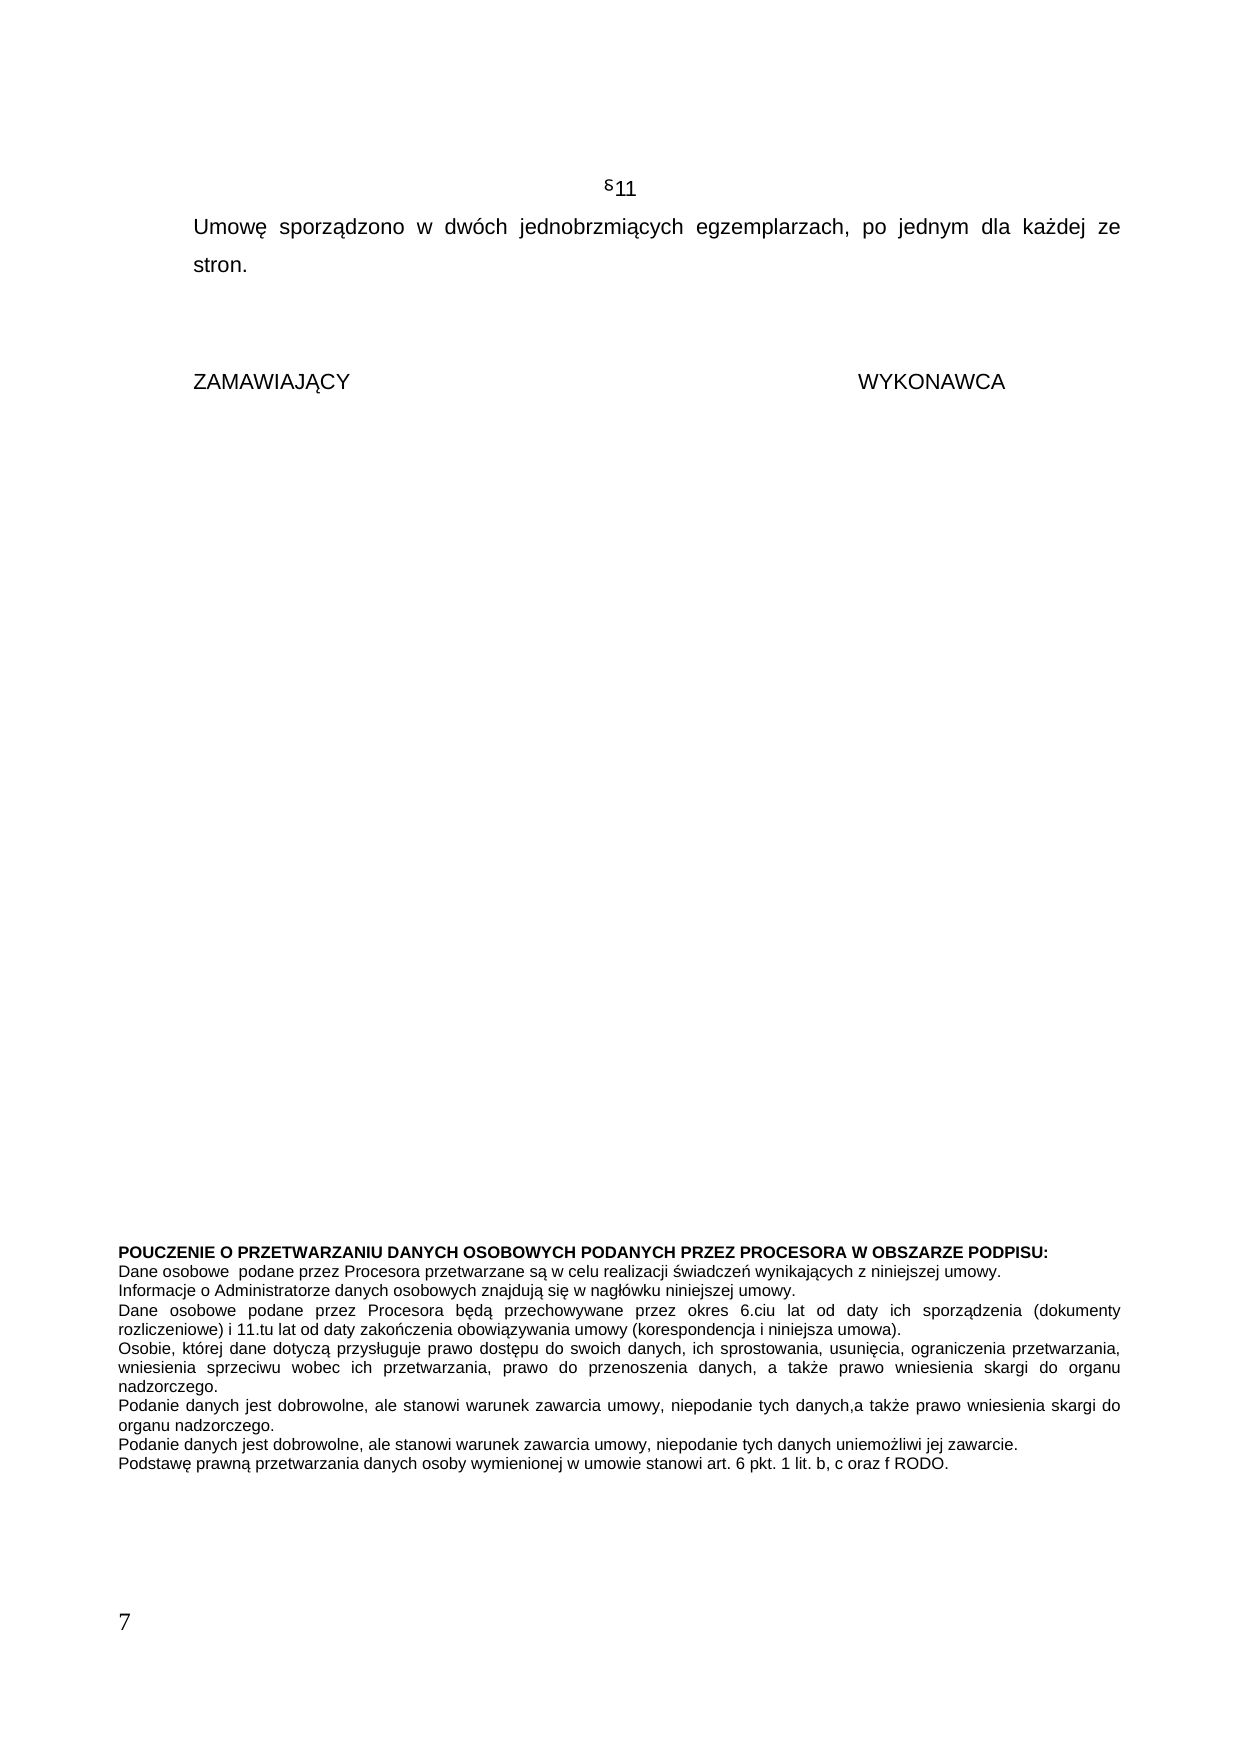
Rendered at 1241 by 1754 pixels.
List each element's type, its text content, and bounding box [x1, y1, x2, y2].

text Dane osobowe podane przez Procesora będą przechowywane przez okres 6.ciu lat od daty ich sporządzenia (dokumenty rozliczeniowe) i 11.tu lat od daty zakończenia obowiązywania umowy (korespondencja i niniejsza umowa). [118, 1300, 1122, 1339]
text Informacje o Administratorze danych osobowych znajdują się w nagłówku niniejszej umowy. [118, 1281, 1122, 1300]
text Podstawę prawną przetwarzania danych osoby wymienionej w umowie stanowi art. 6 pkt. 1 lit. b, c oraz f RODO. [118, 1454, 1122, 1473]
text Osobie, której dane dotyczą przysługuje prawo dostępu do swoich danych, ich sprostowania, usunięcia, ograniczenia przetwarzania, wniesienia sprzeciwu wobec ich przetwarzania, prawo do przenoszenia danych, a także prawo wniesienia skargi do organu nadzorczego. [118, 1339, 1122, 1396]
text ⸹11 [118, 176, 1122, 202]
text POUCZENIE O PRZETWARZANIU DANYCH OSOBOWYCH PODANYCH PRZEZ PROCESORA W OBSZARZE PODPISU: [118, 1243, 1122, 1262]
list ZAMAWIAJĄCY WYKONAWCA [193, 369, 1122, 394]
text Podanie danych jest dobrowolne, ale stanowi warunek zawarcia umowy, niepodanie tych danych uniemożliwi jej zawarcie. [118, 1434, 1122, 1454]
text Podanie danych jest dobrowolne, ale stanowi warunek zawarcia umowy, niepodanie tych danych,a także prawo wniesienia skargi do organu nadzorczego. [118, 1396, 1122, 1434]
list Umowę sporządzono w dwóch jednobrzmiących egzemplarzach, po jednym dla każdej ze stron. [193, 214, 1122, 277]
text Dane osobowe podane przez Procesora przetwarzane są w celu realizacji świadczeń wynikających z niniejszej umowy. [118, 1262, 1122, 1281]
